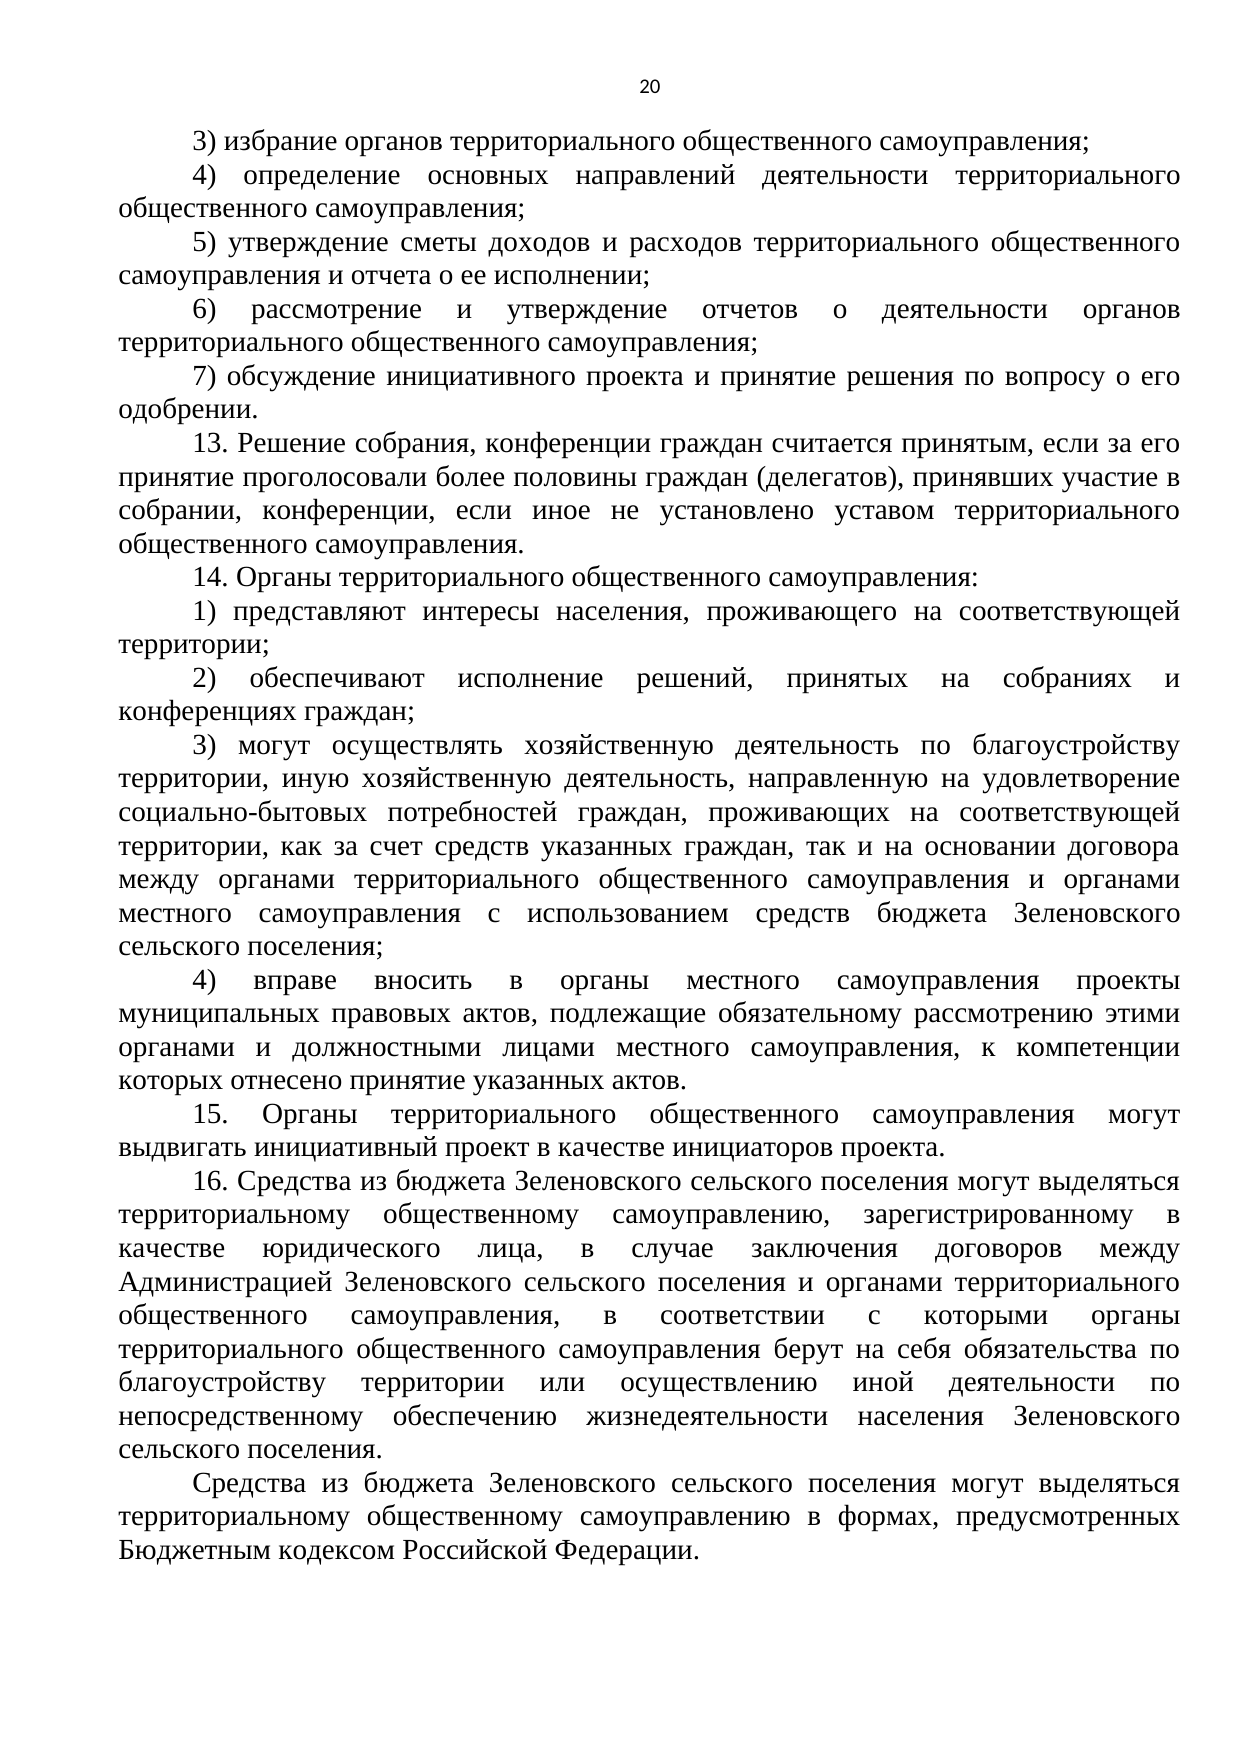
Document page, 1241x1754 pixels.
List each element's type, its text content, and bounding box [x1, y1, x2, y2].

text 5) утверждение сметы доходов и расходов территориального общественного самоуправления и отчета о ее исполнении; [118, 224, 1181, 291]
text 3) избрание органов территориального общественного самоуправления; [118, 123, 1181, 157]
text 2) обеспечивают исполнение решений, принятых на собраниях и конференциях граждан; [118, 660, 1181, 727]
text 14. Органы территориального общественного самоуправления: [118, 559, 1181, 593]
text Средства из бюджета Зеленовского сельского поселения могут выделяться территориальному общественному самоуправлению в формах, предусмотренных Бюджетным кодексом Российской Федерации. [118, 1465, 1181, 1566]
text 13. Решение собрания, конференции граждан считается принятым, если за его принятие проголосовали более половины граждан (делегатов), принявших участие в собрании, конференции, если иное не установлено уставом территориального общественного самоуправления. [118, 425, 1181, 559]
text 7) обсуждение инициативного проекта и принятие решения по вопросу о его одобрении. [118, 358, 1181, 425]
text 4) вправе вносить в органы местного самоуправления проекты муниципальных правовых актов, подлежащие обязательному рассмотрению этими органами и должностными лицами местного самоуправления, к компетенции которых отнесено принятие указанных актов. [118, 962, 1181, 1096]
text 4) определение основных направлений деятельности территориального общественного самоуправления; [118, 157, 1181, 224]
text 3) могут осуществлять хозяйственную деятельность по благоустройству территории, иную хозяйственную деятельность, направленную на удовлетворение социально-бытовых потребностей граждан, проживающих на соответствующей территории, как за счет средств указанных граждан, так и на основании договора между органами территориального общественного самоуправления и органами местного самоуправления с использованием средств бюджета Зеленовского сельского поселения; [118, 727, 1181, 962]
text 16. Средства из бюджета Зеленовского сельского поселения могут выделяться территориальному общественному самоуправлению, зарегистрированному в качестве юридического лица, в случае заключения договоров между Администрацией Зеленовского сельского поселения и органами территориального общественного самоуправления, в соответствии с которыми органы территориального общественного самоуправления берут на себя обязательства по благоустройству территории или осуществлению иной деятельности по непосредственному обеспечению жизнедеятельности населения Зеленовского сельского поселения. [118, 1163, 1181, 1465]
text 6) рассмотрение и утверждение отчетов о деятельности органов территориального общественного самоуправления; [118, 291, 1181, 358]
text 15. Органы территориального общественного самоуправления могут выдвигать инициативный проект в качестве инициаторов проекта. [118, 1096, 1181, 1163]
text 1) представляют интересы населения, проживающего на соответствующей территории; [118, 593, 1181, 660]
